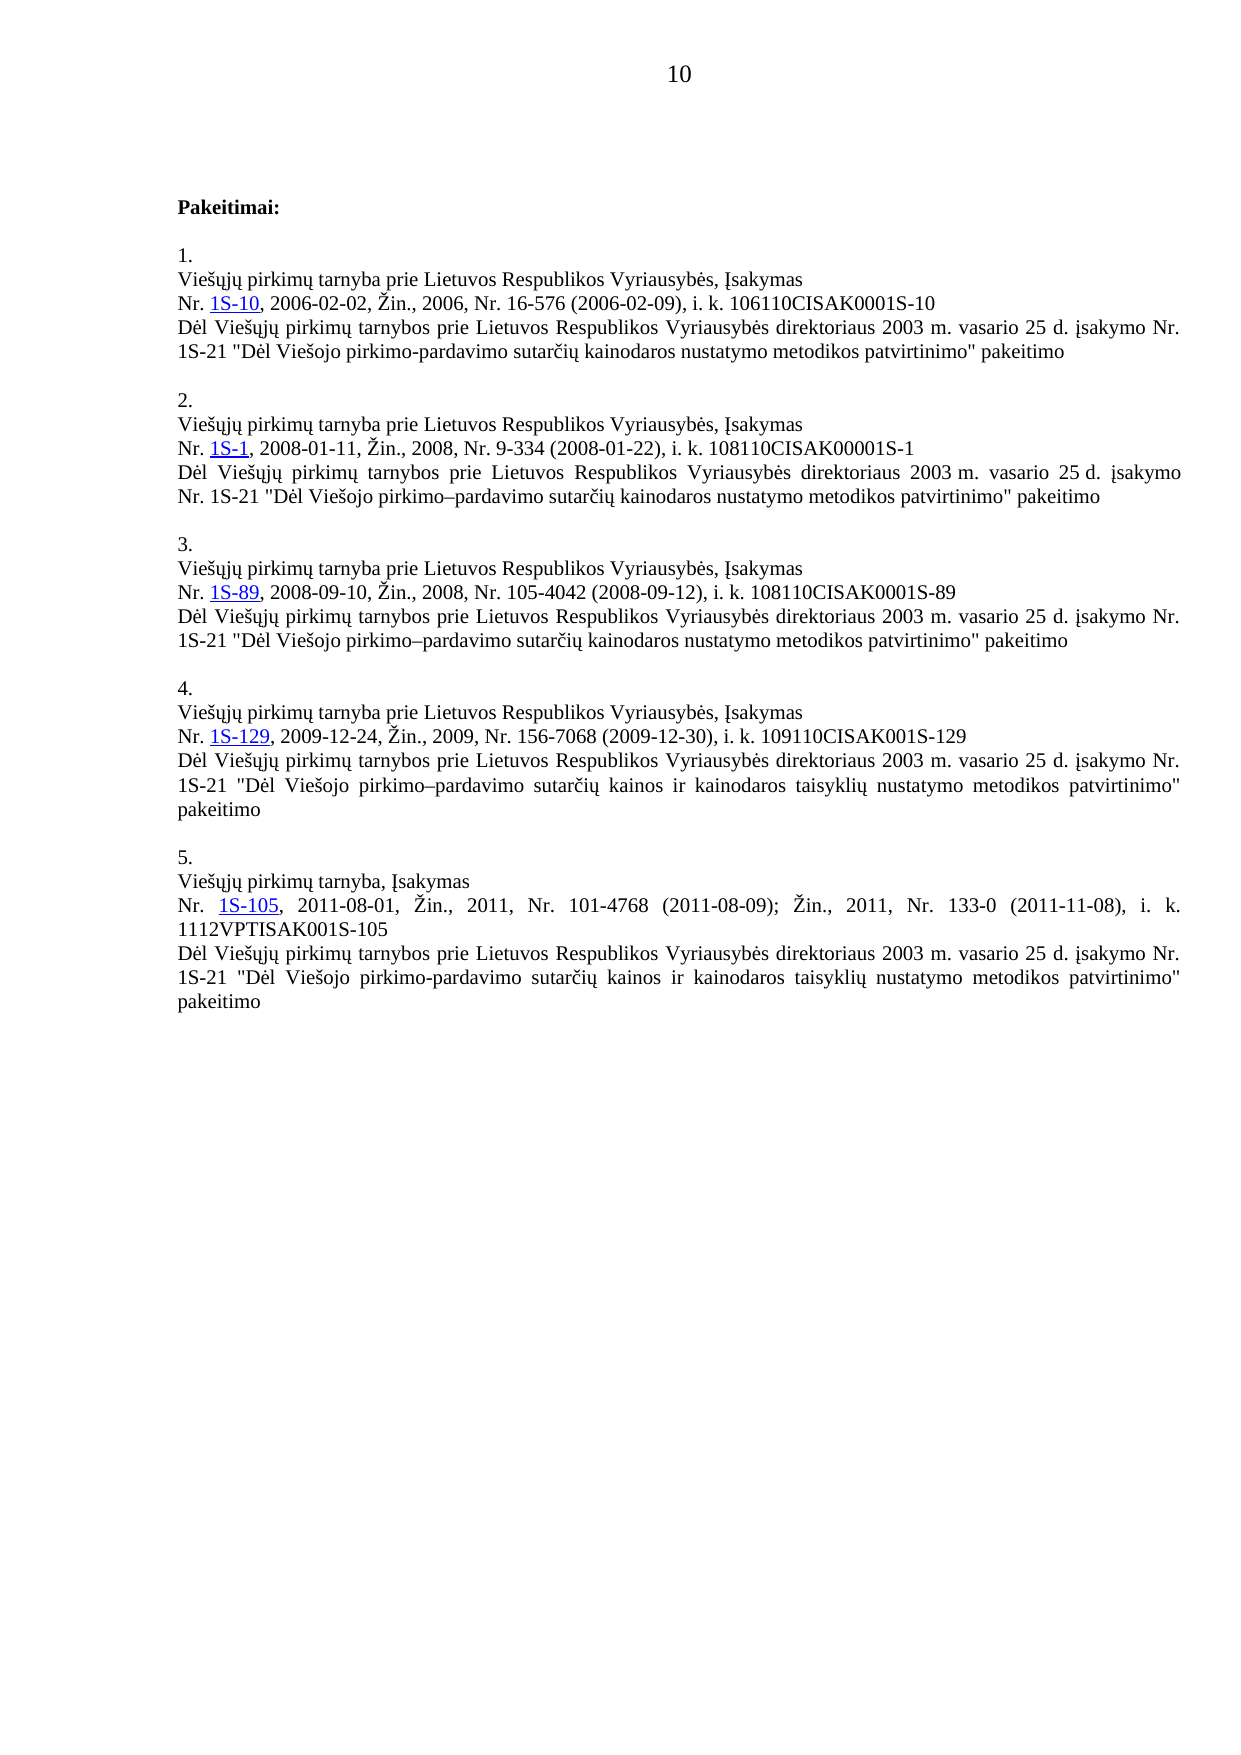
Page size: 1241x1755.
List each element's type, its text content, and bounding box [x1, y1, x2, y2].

text Viešųjų pirkimų tarnyba prie Lietuvos Respublikos Vyriausybės, Įsakymas [177, 556, 1181, 580]
text Viešųjų pirkimų tarnyba prie Lietuvos Respublikos Vyriausybės, Įsakymas [177, 412, 1181, 436]
text 5. [177, 845, 1181, 869]
text 1. [177, 243, 1181, 267]
text Dėl Viešųjų pirkimų tarnybos prie Lietuvos Respublikos Vyriausybės direktoriaus 2003 m. vasario 25 d. įsakymo Nr. 1S-21 "Dėl Viešojo pirkimo–pardavimo sutarčių kainodaros nustatymo metodikos patvirtinimo" pakeitimo [177, 460, 1181, 508]
text Viešųjų pirkimų tarnyba prie Lietuvos Respublikos Vyriausybės, Įsakymas [177, 267, 1181, 291]
text Nr. 1S-1, 2008-01-11, Žin., 2008, Nr. 9-334 (2008-01-22), i. k. 108110CISAK00001S-1 [177, 436, 1181, 460]
text 4. [177, 676, 1181, 700]
text Nr. 1S-89, 2008-09-10, Žin., 2008, Nr. 105-4042 (2008-09-12), i. k. 108110CISAK0001S-89 [177, 580, 1181, 604]
text Nr. 1S-10, 2006-02-02, Žin., 2006, Nr. 16-576 (2006-02-09), i. k. 106110CISAK0001S-10 [177, 291, 1181, 315]
text 3. [177, 532, 1181, 556]
text Nr. 1S-129, 2009-12-24, Žin., 2009, Nr. 156-7068 (2009-12-30), i. k. 109110CISAK001S-129 [177, 724, 1181, 748]
text Pakeitimai: [177, 195, 1181, 219]
text Dėl Viešųjų pirkimų tarnybos prie Lietuvos Respublikos Vyriausybės direktoriaus 2003 m. vasario 25 d. įsakymo Nr. 1S-21 "Dėl Viešojo pirkimo–pardavimo sutarčių kainodaros nustatymo metodikos patvirtinimo" pakeitimo [177, 604, 1181, 652]
text Dėl Viešųjų pirkimų tarnybos prie Lietuvos Respublikos Vyriausybės direktoriaus 2003 m. vasario 25 d. įsakymo Nr. 1S-21 "Dėl Viešojo pirkimo-pardavimo sutarčių kainos ir kainodaros taisyklių nustatymo metodikos patvirtinimo" pakeitimo [177, 941, 1181, 1013]
text Nr. 1S-105, 2011-08-01, Žin., 2011, Nr. 101-4768 (2011-08-09); Žin., 2011, Nr. 133-0 (2011-11-08), i. k. 1112VPTISAK001S-105 [177, 893, 1181, 941]
text 2. [177, 387, 1181, 412]
text Viešųjų pirkimų tarnyba, Įsakymas [177, 869, 1181, 893]
text Dėl Viešųjų pirkimų tarnybos prie Lietuvos Respublikos Vyriausybės direktoriaus 2003 m. vasario 25 d. įsakymo Nr. 1S-21 "Dėl Viešojo pirkimo-pardavimo sutarčių kainodaros nustatymo metodikos patvirtinimo" pakeitimo [177, 315, 1181, 363]
text Viešųjų pirkimų tarnyba prie Lietuvos Respublikos Vyriausybės, Įsakymas [177, 700, 1181, 724]
text Dėl Viešųjų pirkimų tarnybos prie Lietuvos Respublikos Vyriausybės direktoriaus 2003 m. vasario 25 d. įsakymo Nr. 1S-21 "Dėl Viešojo pirkimo–pardavimo sutarčių kainos ir kainodaros taisyklių nustatymo metodikos patvirtinimo" pakeitimo [177, 748, 1181, 821]
